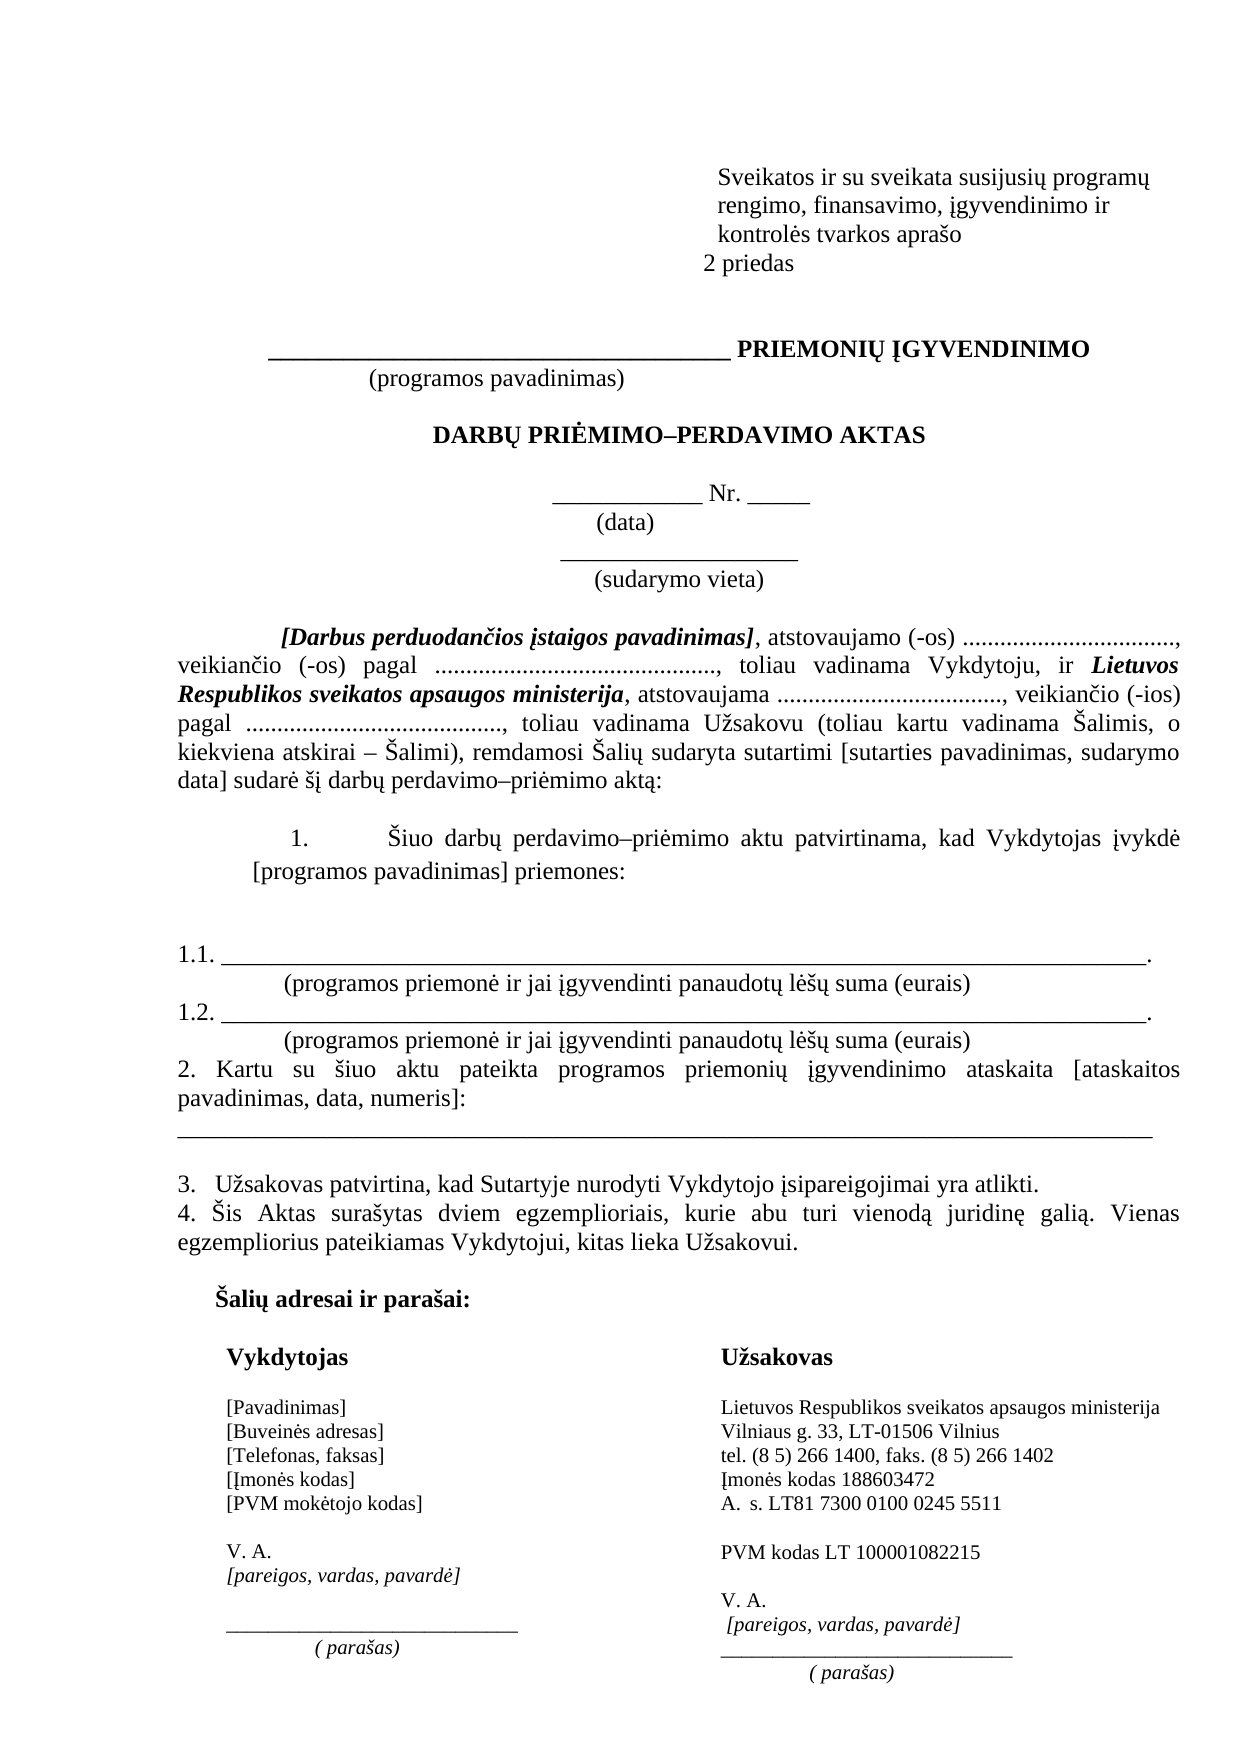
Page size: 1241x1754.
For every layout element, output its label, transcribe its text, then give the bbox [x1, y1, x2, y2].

text Sveikatos ir su sveikata susijusių programų rengimo, finansavimo, įgyvendinimo ir kontrolės tvarkos aprašo [717, 162, 1181, 248]
table_cell [Pavadinimas] [Buveinės adresas] [Telefonas, faksas] [Įmonės kodas] [PVM mokėtojo kodas] V. A. [pareigos, vardas, pavardė] ____________________________ ( parašas) [215, 1371, 709, 1684]
text _____________________________________ PRIEMONIŲ ĮGYVENDINIMO [177, 334, 1181, 363]
text 1. Šiuo darbų perdavimo–priėmimo aktu patvirtinama, kad Vykdytojas įvykdė [programos pavadinimas] priemones: [252, 823, 1181, 885]
text (programos priemonė ir jai įgyvendinti panaudotų lėšų suma (eurais) [177, 968, 1181, 997]
text 4. Šis Aktas surašytas dviem egzemplioriais, kurie abu turi vienodą juridinę galią. Vienas egzempliorius pateikiamas Vykdytojui, kitas lieka Užsakovui. [177, 1198, 1181, 1256]
text DARBŲ PRIĖMIMO–PERDAVIMO AKTAS [177, 420, 1181, 449]
text 2 priedas [177, 248, 1181, 277]
table_header Užsakovas [709, 1342, 1204, 1371]
text ______________________________________________________________________________ [177, 1112, 1181, 1141]
text [Darbus perduodančios įstaigos pavadinimas], atstovaujamo (-os) .................................., veikiančio (-os) pagal ............................................., toliau vadinama Vykdytoju, ir Lietuvos Respublikos sveikatos apsaugos ministerija, atstovaujama ...................................., veikiančio (-ios) pagal ........................................., toliau vadinama Užsakovu (toliau kartu vadinama Šalimis, o kiekviena atskirai – Šalimi), remdamosi Šalių sudaryta sutartimi [sutarties pavadinimas, sudarymo data] sudarė šį darbų perdavimo–priėmimo aktą: [177, 622, 1181, 794]
table_header Vykdytojas [215, 1342, 709, 1371]
text (sudarymo vieta) [177, 564, 1181, 593]
text (data) [477, 507, 1181, 535]
text ___________________ [177, 535, 1181, 564]
text (programos pavadinimas) [312, 363, 1181, 392]
text 3. Užsakovas patvirtina, kad Sutartyje nurodyti Vykdytojo įsipareigojimai yra atlikti. [177, 1169, 1181, 1198]
text Šalių adresai ir parašai: [215, 1284, 1181, 1313]
text (programos priemonė ir jai įgyvendinti panaudotų lėšų suma (eurais) [177, 1026, 1181, 1054]
text 1.1. __________________________________________________________________________. [177, 939, 1181, 968]
text 1.2. __________________________________________________________________________. [177, 997, 1181, 1026]
text ____________ Nr. _____ [477, 478, 1181, 507]
text 2. Kartu su šiuo aktu pateikta programos priemonių įgyvendinimo ataskaita [ataskaitos pavadinimas, data, numeris]: [177, 1054, 1181, 1112]
table_cell Lietuvos Respublikos sveikatos apsaugos ministerija Vilniaus g. 33, LT-01506 Vilnius tel. (8 5) 266 1400, faks. (8 5) 266 1402 Įmonės kodas 188603472 A. s. LT81 7300 0100 0245 5511 PVM kodas LT 100001082215 V. A. [pareigos, vardas, pavardė] ____________________________ ( parašas) [709, 1371, 1204, 1684]
